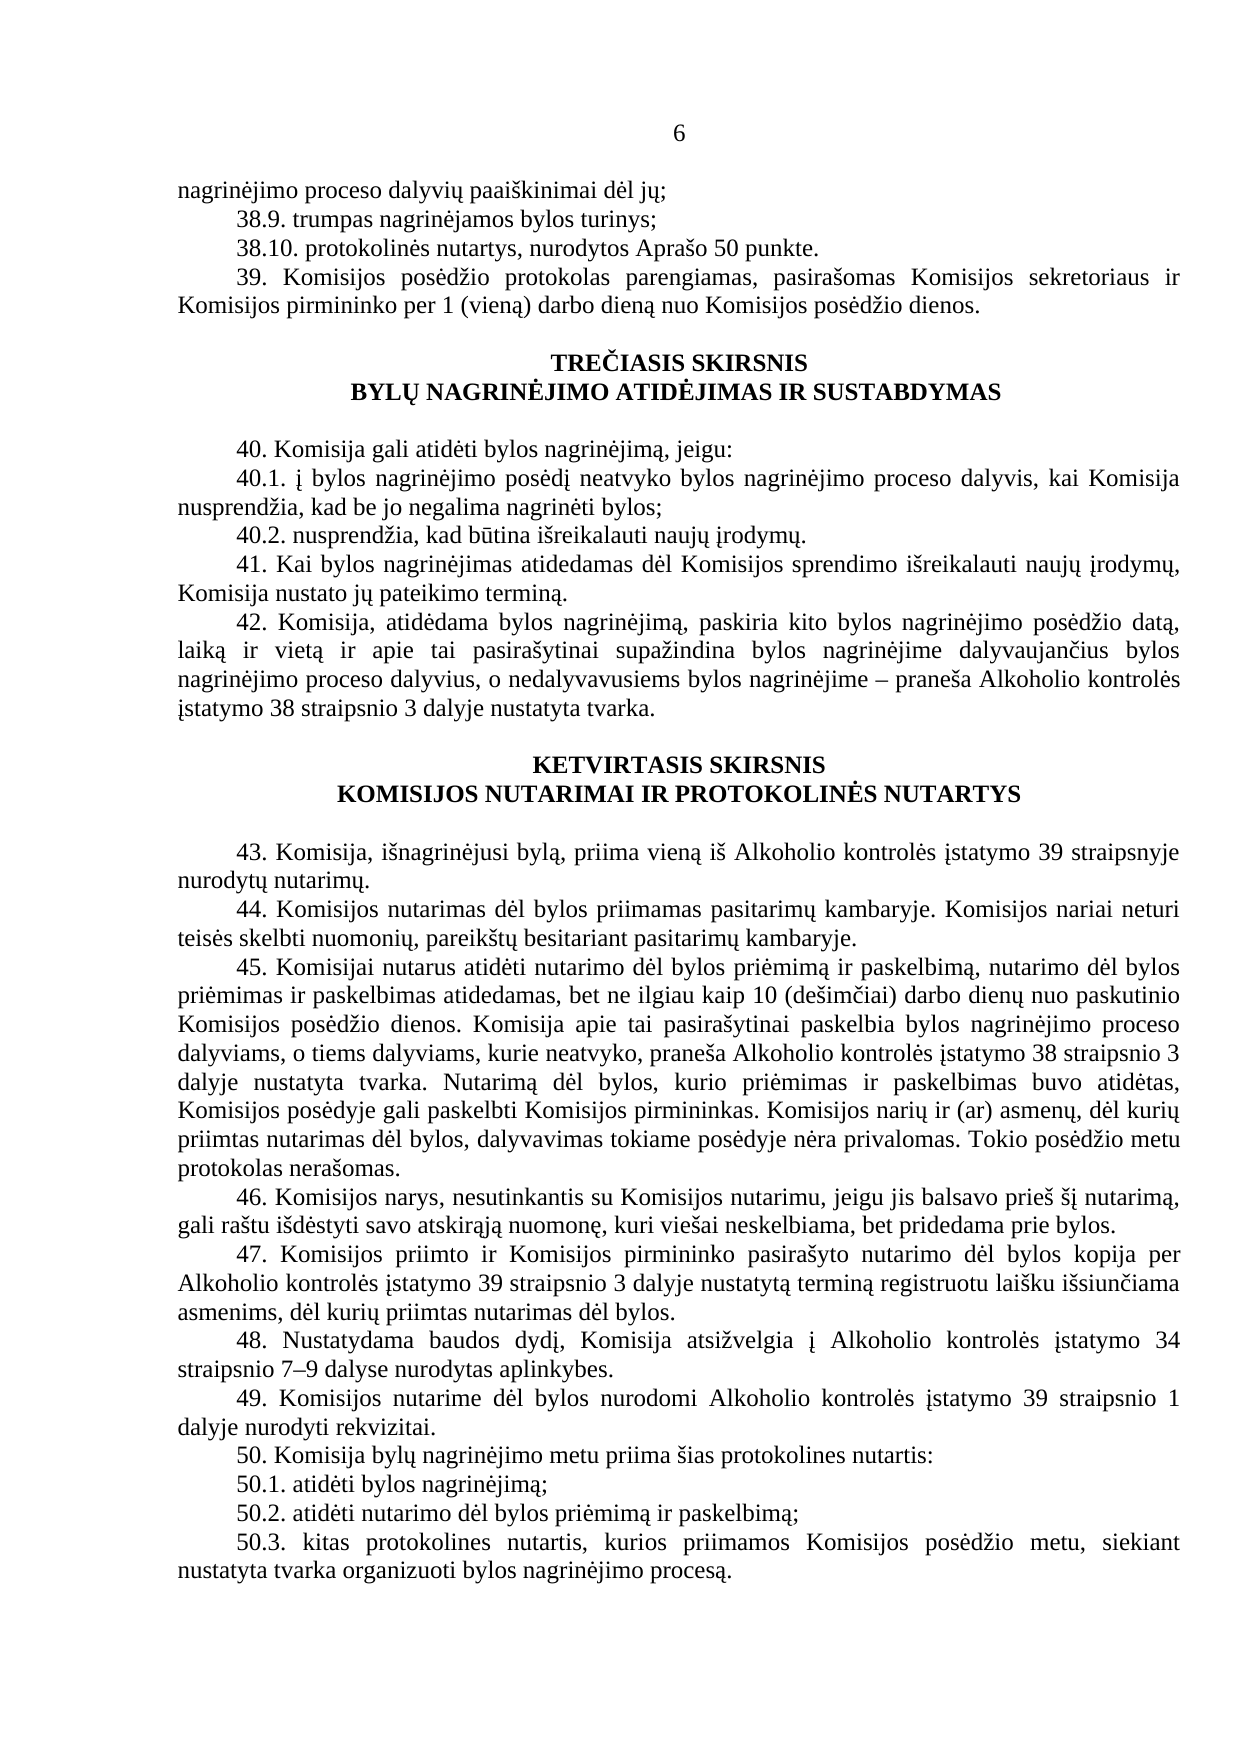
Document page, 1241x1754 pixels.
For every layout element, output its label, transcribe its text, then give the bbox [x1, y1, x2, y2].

text Bylų nagrinėjimo atidėjimas ir sustabdymas [177, 377, 1181, 406]
text Komisijos nutarimaI ir protokolinės nutartys [177, 779, 1181, 808]
text 50.3. kitas protokolines nutartis, kurios priimamos Komisijos posėdžio metu, siekiant nustatyta tvarka organizuoti bylos nagrinėjimo procesą. [177, 1527, 1181, 1584]
text 38.9. trumpas nagrinėjamos bylos turinys; [177, 204, 1181, 233]
text 42. Komisija, atidėdama bylos nagrinėjimą, paskiria kito bylos nagrinėjimo posėdžio datą, laiką ir vietą ir apie tai pasirašytinai supažindina bylos nagrinėjime dalyvaujančius bylos nagrinėjimo proceso dalyvius, o nedalyvavusiems bylos nagrinėjime – praneša Alkoholio kontrolės įstatymo 38 straipsnio 3 dalyje nustatyta tvarka. [177, 607, 1181, 722]
text 40. Komisija gali atidėti bylos nagrinėjimą, jeigu: [177, 434, 1181, 463]
text nagrinėjimo proceso dalyvių paaiškinimai dėl jų; [177, 176, 1181, 204]
text 48. Nustatydama baudos dydį, Komisija atsižvelgia į Alkoholio kontrolės įstatymo 34 straipsnio 7–9 dalyse nurodytas aplinkybes. [177, 1326, 1181, 1383]
text 46. Komisijos narys, nesutinkantis su Komisijos nutarimu, jeigu jis balsavo prieš šį nutarimą, gali raštu išdėstyti savo atskirąją nuomonę, kuri viešai neskelbiama, bet pridedama prie bylos. [177, 1182, 1181, 1239]
subtitle Trečiasis skirsnis [177, 348, 1181, 377]
text 49. Komisijos nutarime dėl bylos nurodomi Alkoholio kontrolės įstatymo 39 straipsnio 1 dalyje nurodyti rekvizitai. [177, 1383, 1181, 1441]
text 44. Komisijos nutarimas dėl bylos priimamas pasitarimų kambaryje. Komisijos nariai neturi teisės skelbti nuomonių, pareikštų besitariant pasitarimų kambaryje. [177, 894, 1181, 952]
text 50. Komisija bylų nagrinėjimo metu priima šias protokolines nutartis: [177, 1441, 1181, 1469]
text 40.1. į bylos nagrinėjimo posėdį neatvyko bylos nagrinėjimo proceso dalyvis, kai Komisija nusprendžia, kad be jo negalima nagrinėti bylos; [177, 463, 1181, 521]
text 39. Komisijos posėdžio protokolas parengiamas, pasirašomas Komisijos sekretoriaus ir Komisijos pirmininko per 1 (vieną) darbo dieną nuo Komisijos posėdžio dienos. [177, 262, 1181, 319]
text 40.2. nusprendžia, kad būtina išreikalauti naujų įrodymų. [177, 521, 1181, 549]
text 50.1. atidėti bylos nagrinėjimą; [177, 1469, 1181, 1498]
text 50.2. atidėti nutarimo dėl bylos priėmimą ir paskelbimą; [177, 1498, 1181, 1527]
text 38.10. protokolinės nutartys, nurodytos Aprašo 50 punkte. [177, 233, 1181, 262]
text 41. Kai bylos nagrinėjimas atidedamas dėl Komisijos sprendimo išreikalauti naujų įrodymų, Komisija nustato jų pateikimo terminą. [177, 549, 1181, 607]
subtitle Ketvirtasis skirsnis [177, 751, 1181, 779]
text 45. Komisijai nutarus atidėti nutarimo dėl bylos priėmimą ir paskelbimą, nutarimo dėl bylos priėmimas ir paskelbimas atidedamas, bet ne ilgiau kaip 10 (dešimčiai) darbo dienų nuo paskutinio Komisijos posėdžio dienos. Komisija apie tai pasirašytinai paskelbia bylos nagrinėjimo proceso dalyviams, o tiems dalyviams, kurie neatvyko, praneša Alkoholio kontrolės įstatymo 38 straipsnio 3 dalyje nustatyta tvarka. Nutarimą dėl bylos, kurio priėmimas ir paskelbimas buvo atidėtas, Komisijos posėdyje gali paskelbti Komisijos pirmininkas. Komisijos narių ir (ar) asmenų, dėl kurių priimtas nutarimas dėl bylos, dalyvavimas tokiame posėdyje nėra privalomas. Tokio posėdžio metu protokolas nerašomas. [177, 952, 1181, 1182]
text 43. Komisija, išnagrinėjusi bylą, priima vieną iš Alkoholio kontrolės įstatymo 39 straipsnyje nurodytų nutarimų. [177, 837, 1181, 894]
text 47. Komisijos priimto ir Komisijos pirmininko pasirašyto nutarimo dėl bylos kopija per Alkoholio kontrolės įstatymo 39 straipsnio 3 dalyje nustatytą terminą registruotu laišku išsiunčiama asmenims, dėl kurių priimtas nutarimas dėl bylos. [177, 1239, 1181, 1326]
